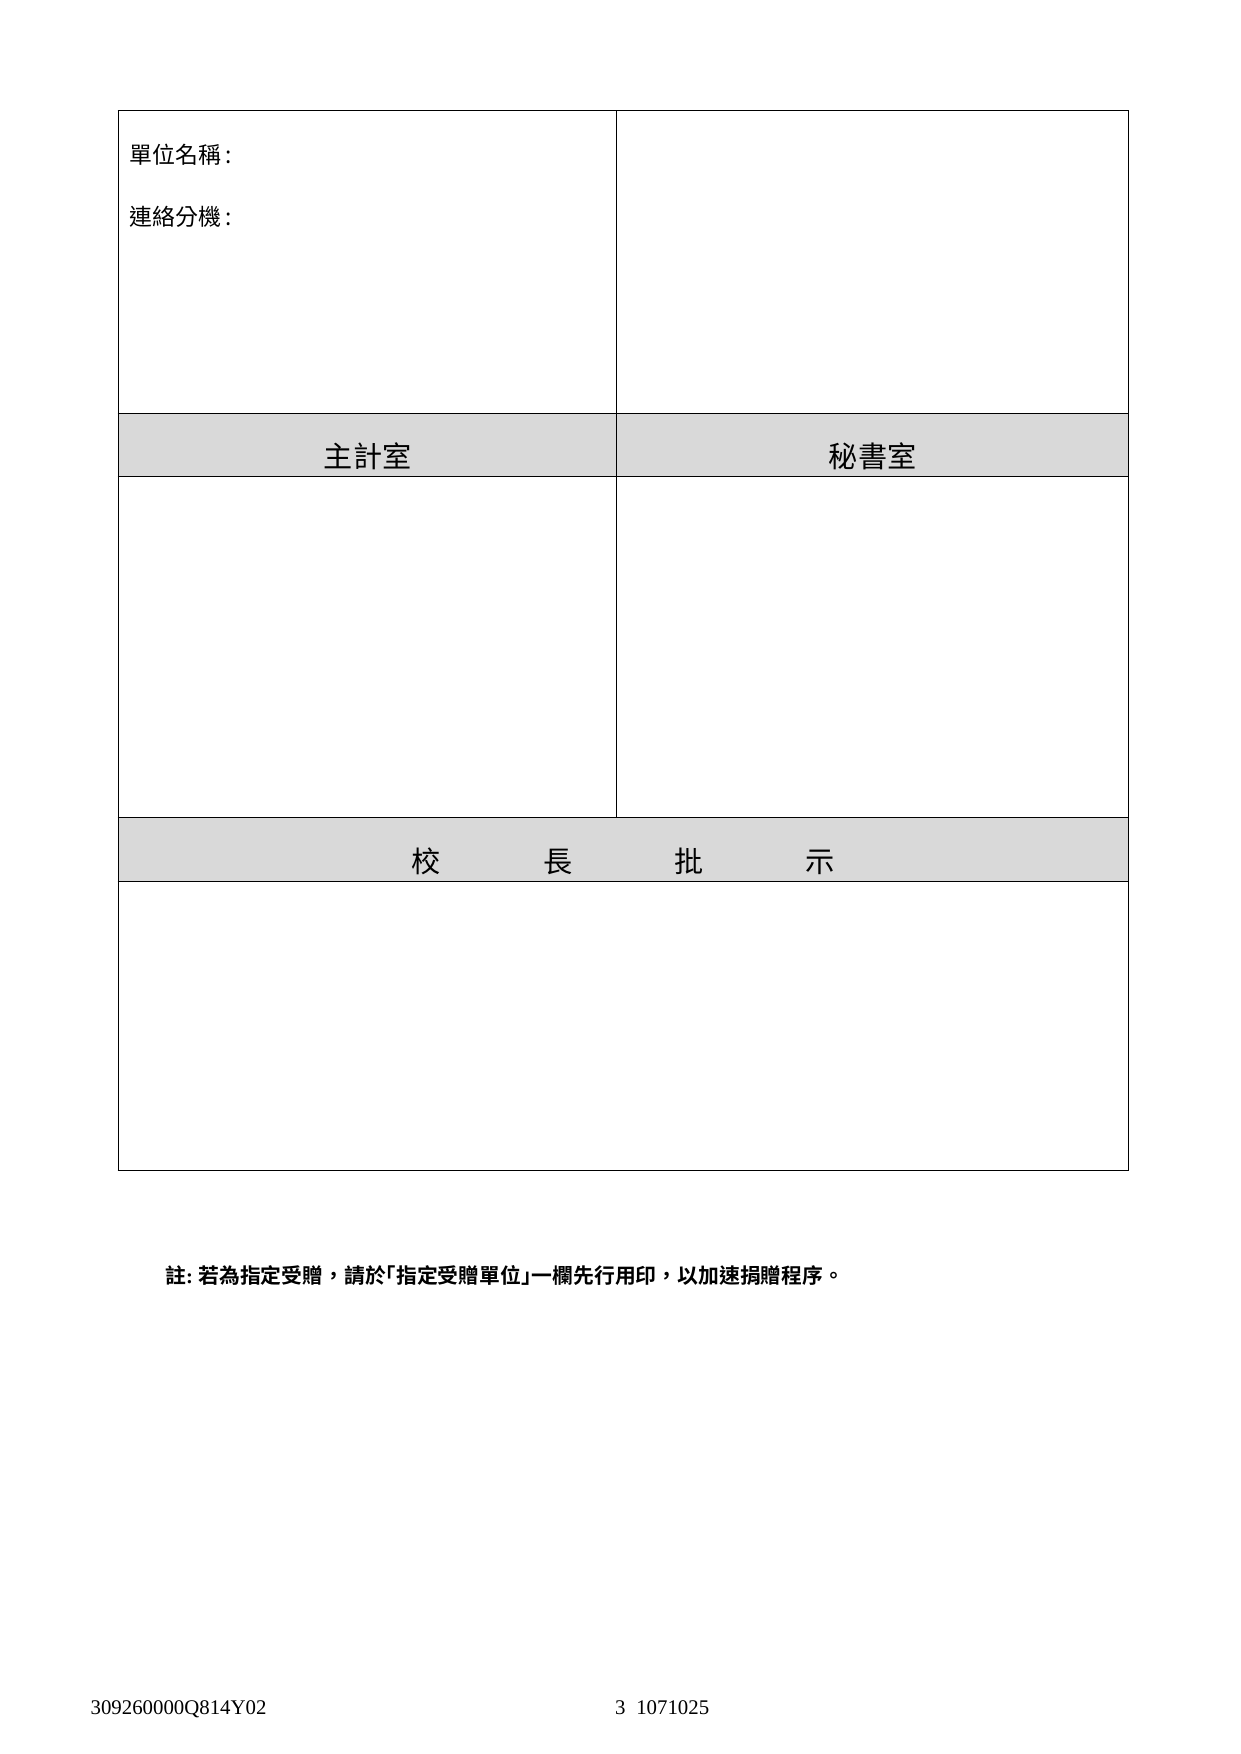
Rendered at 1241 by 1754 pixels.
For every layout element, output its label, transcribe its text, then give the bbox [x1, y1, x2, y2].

table_cell 校 長 批 示 [119, 818, 1128, 881]
table_cell 秘書室 [617, 414, 1128, 476]
text 註: 若為指定受贈，請於｢指定受贈單位｣一欄先行用印，以加速捐贈程序。 [165, 1233, 1122, 1296]
table_cell 主計室 [119, 414, 616, 476]
table_cell [617, 111, 1128, 412]
table_cell [119, 882, 1128, 1169]
table_cell 單位名稱: 連絡分機: [119, 111, 616, 412]
table_cell [119, 477, 616, 817]
table_cell [617, 477, 1128, 817]
